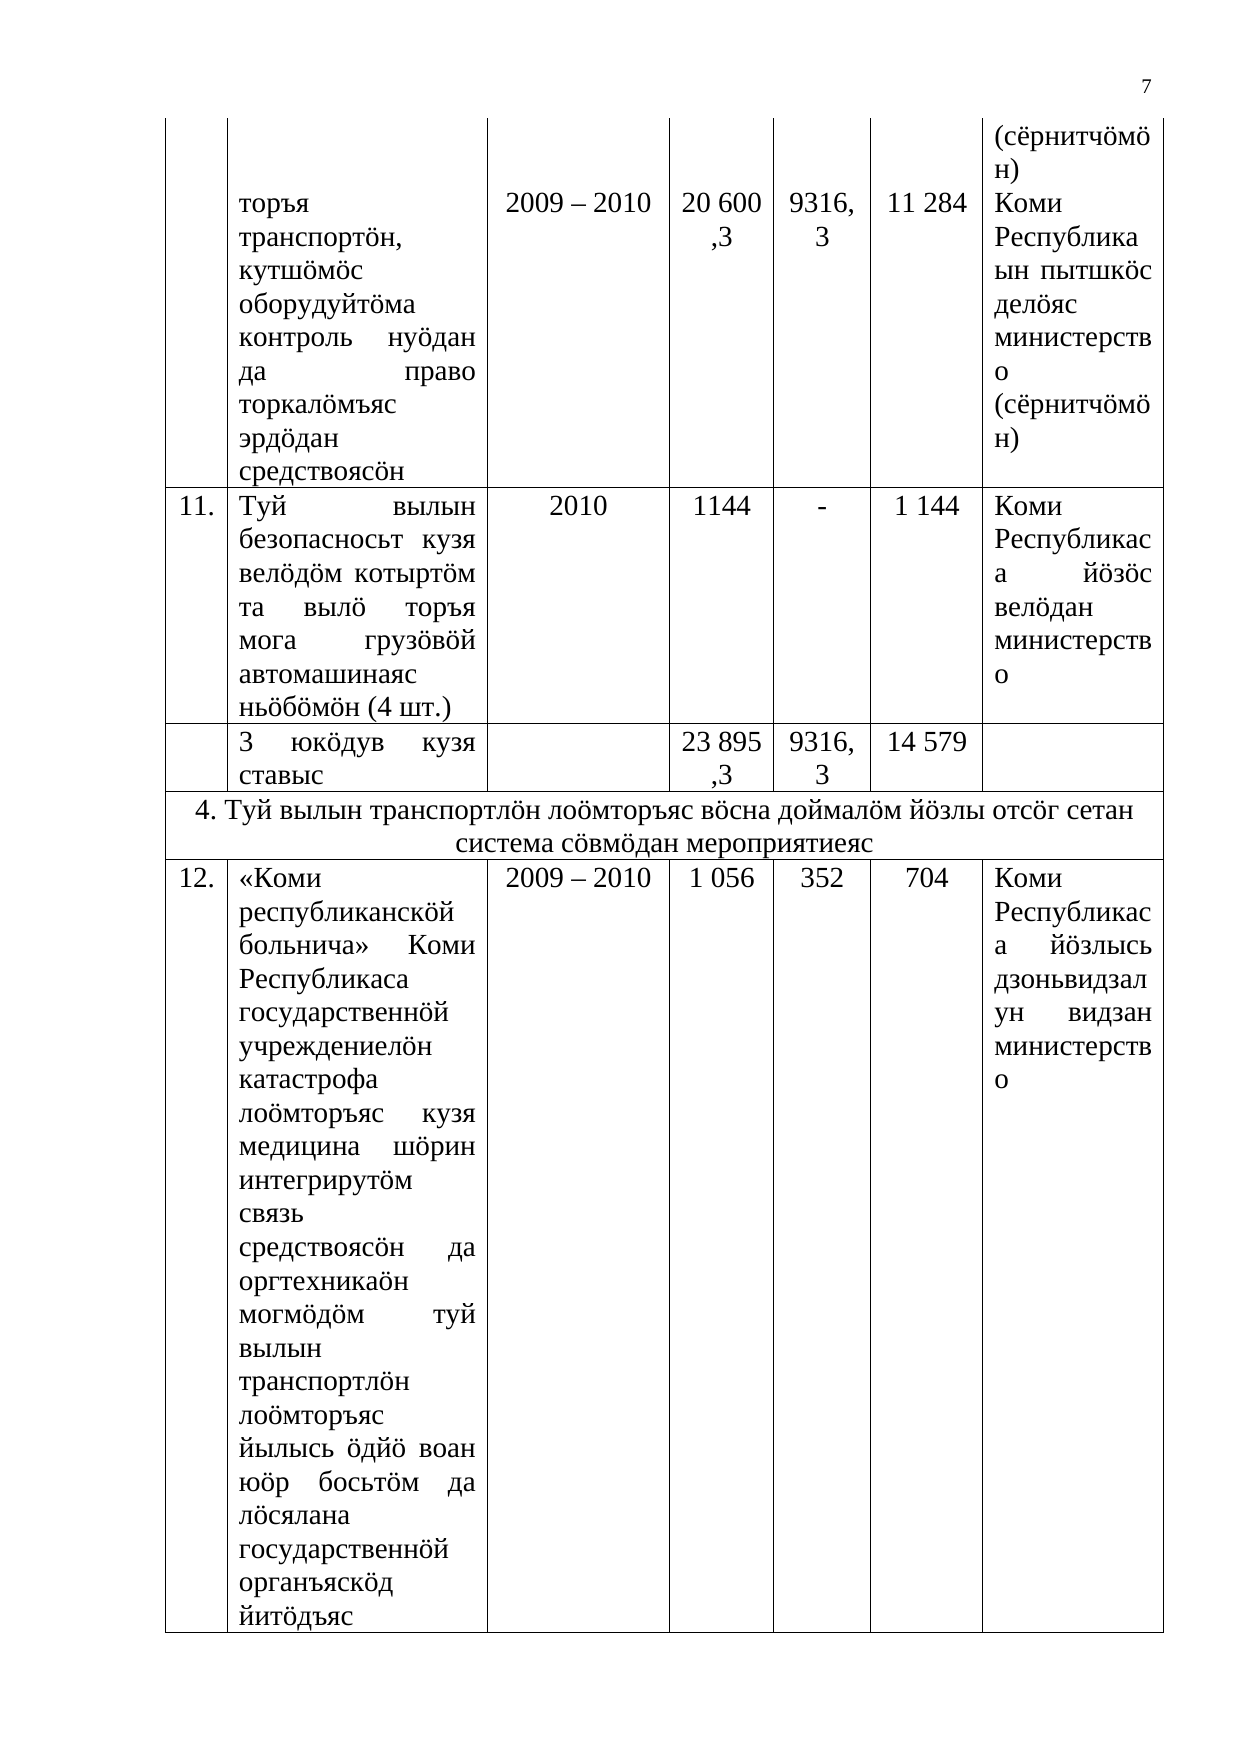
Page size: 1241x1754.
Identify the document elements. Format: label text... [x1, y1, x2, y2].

table_cell [166, 118, 227, 185]
table_cell 1 144 [871, 488, 982, 723]
table_cell 2009 – 2010 [488, 860, 669, 1632]
table_cell 20 600,3 [670, 185, 773, 487]
table_cell Коми Республикаса йöзлысь дзоньвидзалун видзан министерство [983, 860, 1163, 1632]
table_cell [166, 185, 227, 487]
table_cell 11. [166, 488, 227, 723]
table_cell 1144 [670, 488, 773, 723]
table_cell 1 056 [670, 860, 773, 1632]
table_cell - [774, 488, 870, 723]
table_cell 9316,3 [774, 724, 870, 791]
table_cell торъя транспортöн, кутшöмöс оборудуйтöма контроль нуöдан да право торкалöмъяс эрдöдан средствоясöн [228, 185, 487, 487]
table_cell 2010 [488, 488, 669, 723]
table_cell (сёрнитчöмöн) [983, 118, 1163, 185]
table_cell - [774, 118, 870, 185]
table_cell [670, 118, 773, 185]
table_cell Коми Республикаса йöзöс велöдан министерство [983, 488, 1163, 723]
table_cell [488, 724, 669, 791]
table_cell Коми Республикаын пытшкöс делöяс министерство (сёрнитчöмöн) [983, 185, 1163, 487]
table_cell [983, 724, 1163, 791]
table_cell [871, 118, 982, 185]
table_cell 4. Туй вылын транспортлöн лоöмторъяс вöсна доймалöм йöзлы отсöг сетан система сöвмöдан мероприятиеяс [166, 792, 1163, 859]
table_cell 23 895,3 [670, 724, 773, 791]
table_cell 12. [166, 860, 227, 1632]
table_cell 352 [774, 860, 870, 1632]
table_cell [228, 118, 487, 185]
table_cell Туй вылын безопасносьт кузя велöдöм котыртöм та вылö торъя мога грузöвöй автомашинаяс ньöбöмöн (4 шт.) [228, 488, 487, 723]
table_cell 9316,3 [774, 185, 870, 487]
table_cell 2009 – 2010 [488, 185, 669, 487]
table_cell «Коми республиканскöй больнича» Коми Республикаса государственнöй учреждениелöн катастрофа лоöмторъяс кузя медицина шöрин интегрирутöм связь средствоясöн да оргтехникаöн могмöдöм туй вылын транспортлöн лоöмторъяс йылысь öдйö воан юöр босьтöм да лöсялана государственнöй органъяскöд йитöдъяс [228, 860, 487, 1632]
table_cell 3 юкöдув кузя ставыс [228, 724, 487, 791]
table_cell 14 579 [871, 724, 982, 791]
table_cell [166, 724, 227, 791]
table_cell 704 [871, 860, 982, 1632]
table_cell [488, 118, 669, 185]
table_cell 11 284 [871, 185, 982, 487]
